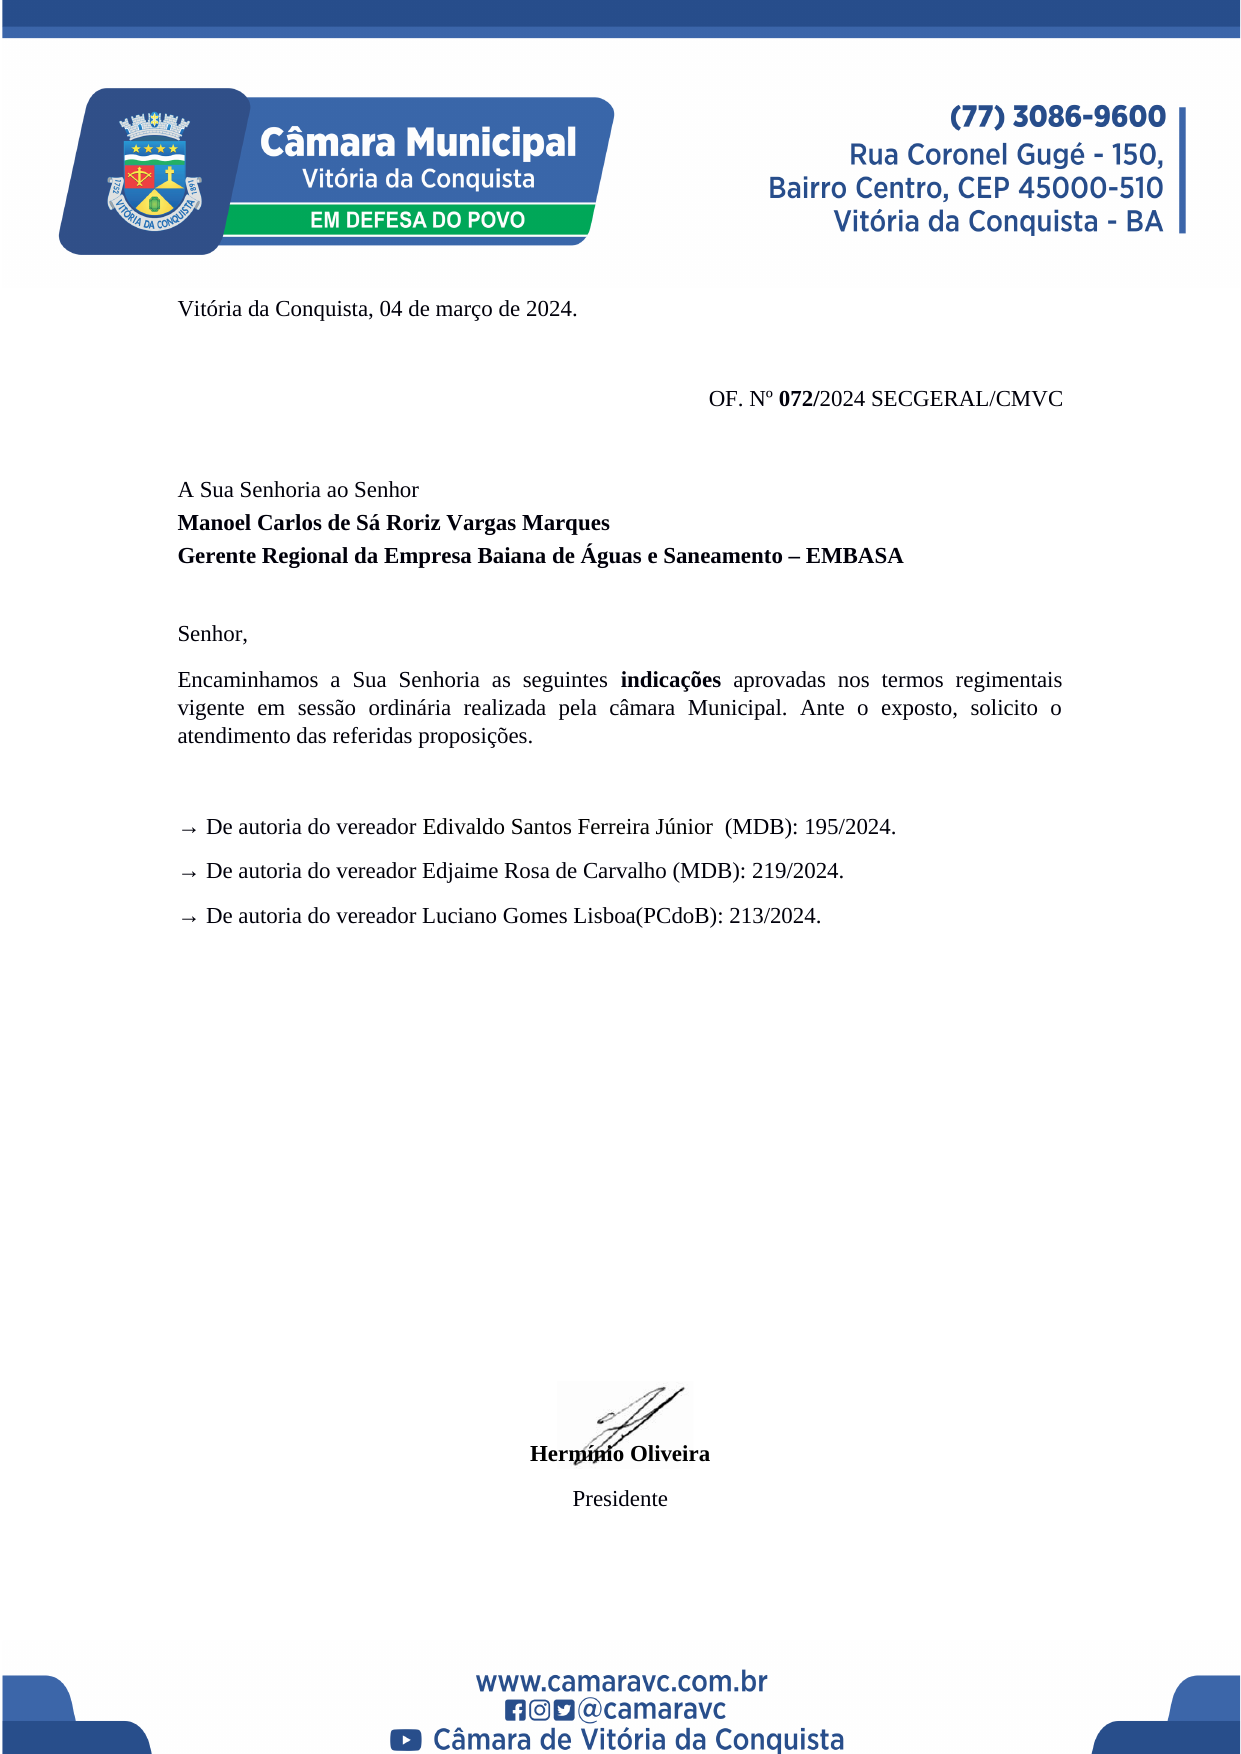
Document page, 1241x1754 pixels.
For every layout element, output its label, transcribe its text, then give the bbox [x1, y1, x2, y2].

text Vitória da Conquista, 04 de março de 2024. [177, 295, 1063, 322]
text → De autoria do vereador Luciano Gomes Lisboa(PCdoB): 213/2024. [177, 902, 1063, 929]
text Gerente Regional da Empresa Baiana de Águas e Saneamento – EMBASA [177, 542, 1063, 568]
text Senhor, [177, 621, 1063, 647]
text Encaminhamos a Sua Senhoria as seguintes indicações aprovadas nos termos regimentais vigente em sessão ordinária realizada pela câmara Municipal. Ante o exposto, solicito o atendimento das referidas proposições. [177, 666, 1063, 749]
text Manoel Carlos de Sá Roriz Vargas Marques [177, 509, 1063, 535]
picture [2, 0, 1241, 288]
text Presidente [177, 1484, 1063, 1511]
text OF. Nº 072/2024 SECGERAL/CMVC [177, 386, 1063, 412]
text A Sua Senhoria ao Senhor [177, 476, 1063, 502]
text Hermínio Oliveira [177, 1440, 1063, 1466]
text → De autoria do vereador Edivaldo Santos Ferreira Júnior (MDB): 195/2024. [177, 813, 1063, 839]
picture [557, 1381, 694, 1440]
picture [2, 1640, 1241, 1754]
text → De autoria do vereador Edjaime Rosa de Carvalho (MDB): 219/2024. [177, 857, 1063, 884]
